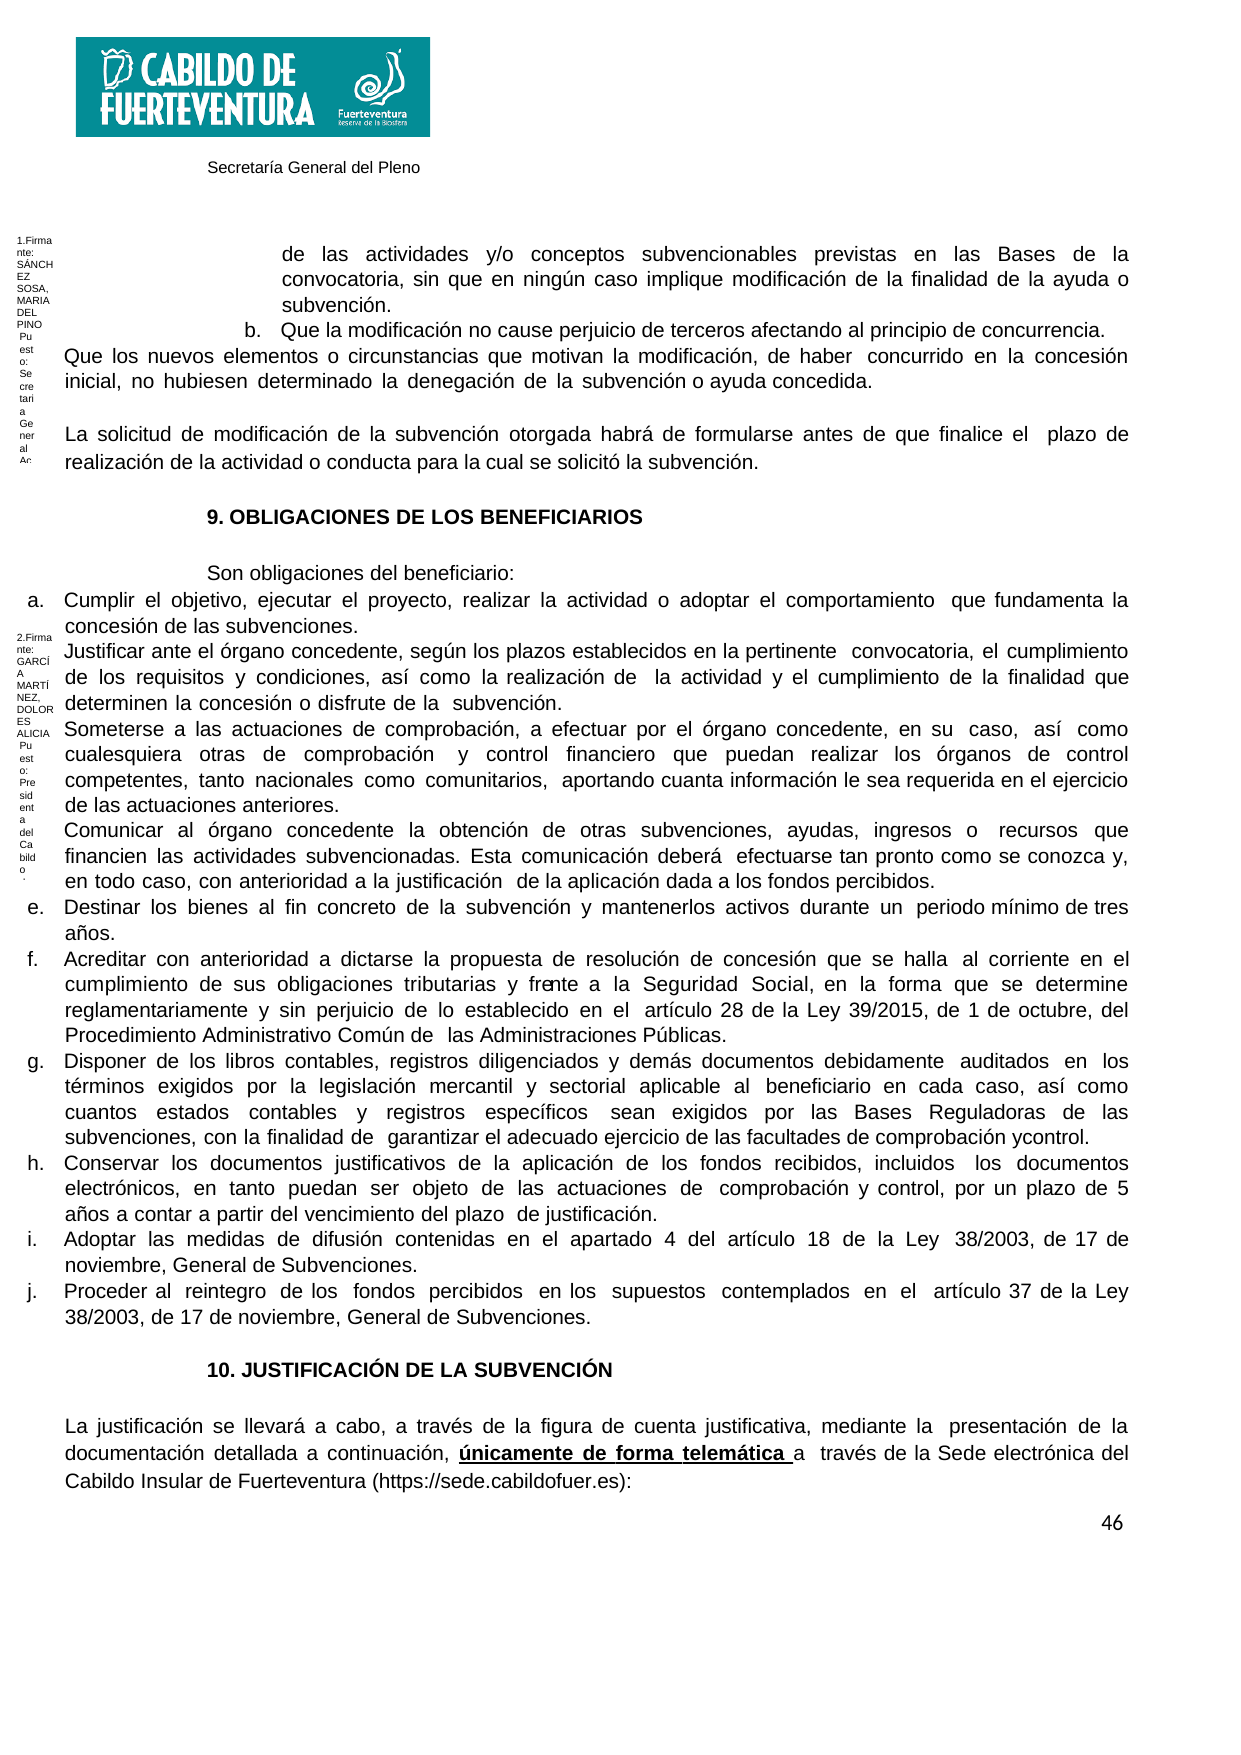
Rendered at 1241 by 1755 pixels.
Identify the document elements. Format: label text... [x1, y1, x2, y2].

list OBLIGACIONES DE LOS BENEFICIARIOS [207, 505, 1241, 529]
subtitle 46 [64, 1508, 1123, 1536]
list Que la modificación no cause perjuicio de terceros afectando al principio de concurrencia. [244, 318, 1241, 342]
text Puesto: Secretaria General Acctal. del Pleno Fecha Firma: 20/06/2025 08:53:14 [19, 331, 37, 463]
text Son obligaciones del beneficiario: [207, 560, 1241, 584]
list Disponer de los libros contables, registros diligenciados y demás documentos debidamente auditados en los términos exigidos por la legislación mercantil y sectorial aplicable al beneficiario en cada caso, así como cuantos estados contables y registros específicos sean exigidos por las Bases Reguladoras de las subvenciones, con la finalidad de garantizar el adecuado ejercicio de las facultades de comprobación ycontrol. [27, 1049, 1129, 1149]
list Que los nuevos elementos o circunstancias que motivan la modificación, de haber concurrido en la concesión inicial, no hubiesen determinado la denegación de la subvención o ayuda concedida. [54, 343, 1129, 393]
list Proceder al reintegro de los fondos percibidos en los supuestos contemplados en el artículo 37 de la Ley 38/2003, de 17 de noviembre, General de Subvenciones. [27, 1279, 1129, 1328]
list JUSTIFICACIÓN DE LA SUBVENCIÓN [207, 1358, 1241, 1382]
list Acreditar con anterioridad a dictarse la propuesta de resolución de concesión que se halla al corriente en el cumplimiento de sus obligaciones tributarias y frente a la Seguridad Social, en la forma que se determine reglamentariamente y sin perjuicio de lo establecido en el artículo 28 de la Ley 39/2015, de 1 de octubre, del Procedimiento Administrativo Común de las Administraciones Públicas. [27, 946, 1129, 1047]
text La justificación se llevará a cabo, a través de la figura de cuenta justificativa, mediante la presentación de la documentación detallada a continuación, únicamente de forma telemática a través de la Sede electrónica del Cabildo Insular de Fuerteventura (https://sede.cabildofuer.es): [64, 1414, 1129, 1493]
text de las actividades y/o conceptos subvencionables previstas en las Bases de la convocatoria, sin que en ningún caso implique modificación de la finalidad de la ayuda o subvención. [282, 241, 1129, 316]
text 1.Firmante: SÁNCHEZ SOSA,MARIA DEL PINO [17, 234, 54, 330]
list Cumplir el objetivo, ejecutar el proyecto, realizar la actividad o adoptar el comportamiento que fundamenta la concesión de las subvenciones. [27, 588, 1129, 638]
text 2.Firmante: GARCÍA MARTÍNEZ, DOLORES ALICIA [17, 631, 54, 739]
text La solicitud de modificación de la subvención otorgada habrá de formularse antes de que finalice el plazo de realización de la actividad o conducta para la cual se solicitó la subvención. [64, 422, 1129, 474]
list Adoptar las medidas de difusión contenidas en el apartado 4 del artículo 18 de la Ley 38/2003, de 17 de noviembre, General de Subvenciones. [27, 1227, 1129, 1277]
list Someterse a las actuaciones de comprobación, a efectuar por el órgano concedente, en su caso, así como cualesquiera otras de comprobación y control financiero que puedan realizar los órganos de control competentes, tanto nacionales como comunitarios, aportando cuanta información le sea requerida en el ejercicio de las actuaciones anteriores. [54, 716, 1129, 817]
list Conservar los documentos justificativos de la aplicación de los fondos recibidos, incluidos los documentos electrónicos, en tanto puedan ser objeto de las actuaciones de comprobación y control, por un plazo de 5 años a contar a partir del vencimiento del plazo de justificación. [27, 1151, 1129, 1226]
list Comunicar al órgano concedente la obtención de otras subvenciones, ayudas, ingresos o recursos que financien las actividades subvencionadas. Esta comunicación deberá efectuarse tan pronto como se conozca y, en todo caso, con anterioridad a la justificación de la aplicación dada a los fondos percibidos. [27, 818, 1129, 893]
list Destinar los bienes al fin concreto de la subvención y mantenerlos activos durante un periodo mínimo de tres años. [27, 895, 1129, 945]
list Justificar ante el órgano concedente, según los plazos establecidos en la pertinente convocatoria, el cumplimiento de los requisitos y condiciones, así como la realización de la actividad y el cumplimiento de la finalidad que determinen la concesión o disfrute de la subvención. [54, 639, 1129, 715]
text Puesto: Presidenta del Cabildo de Fuerteventura Fecha Firma: 20/06/2025 11:44:36 [19, 740, 36, 879]
